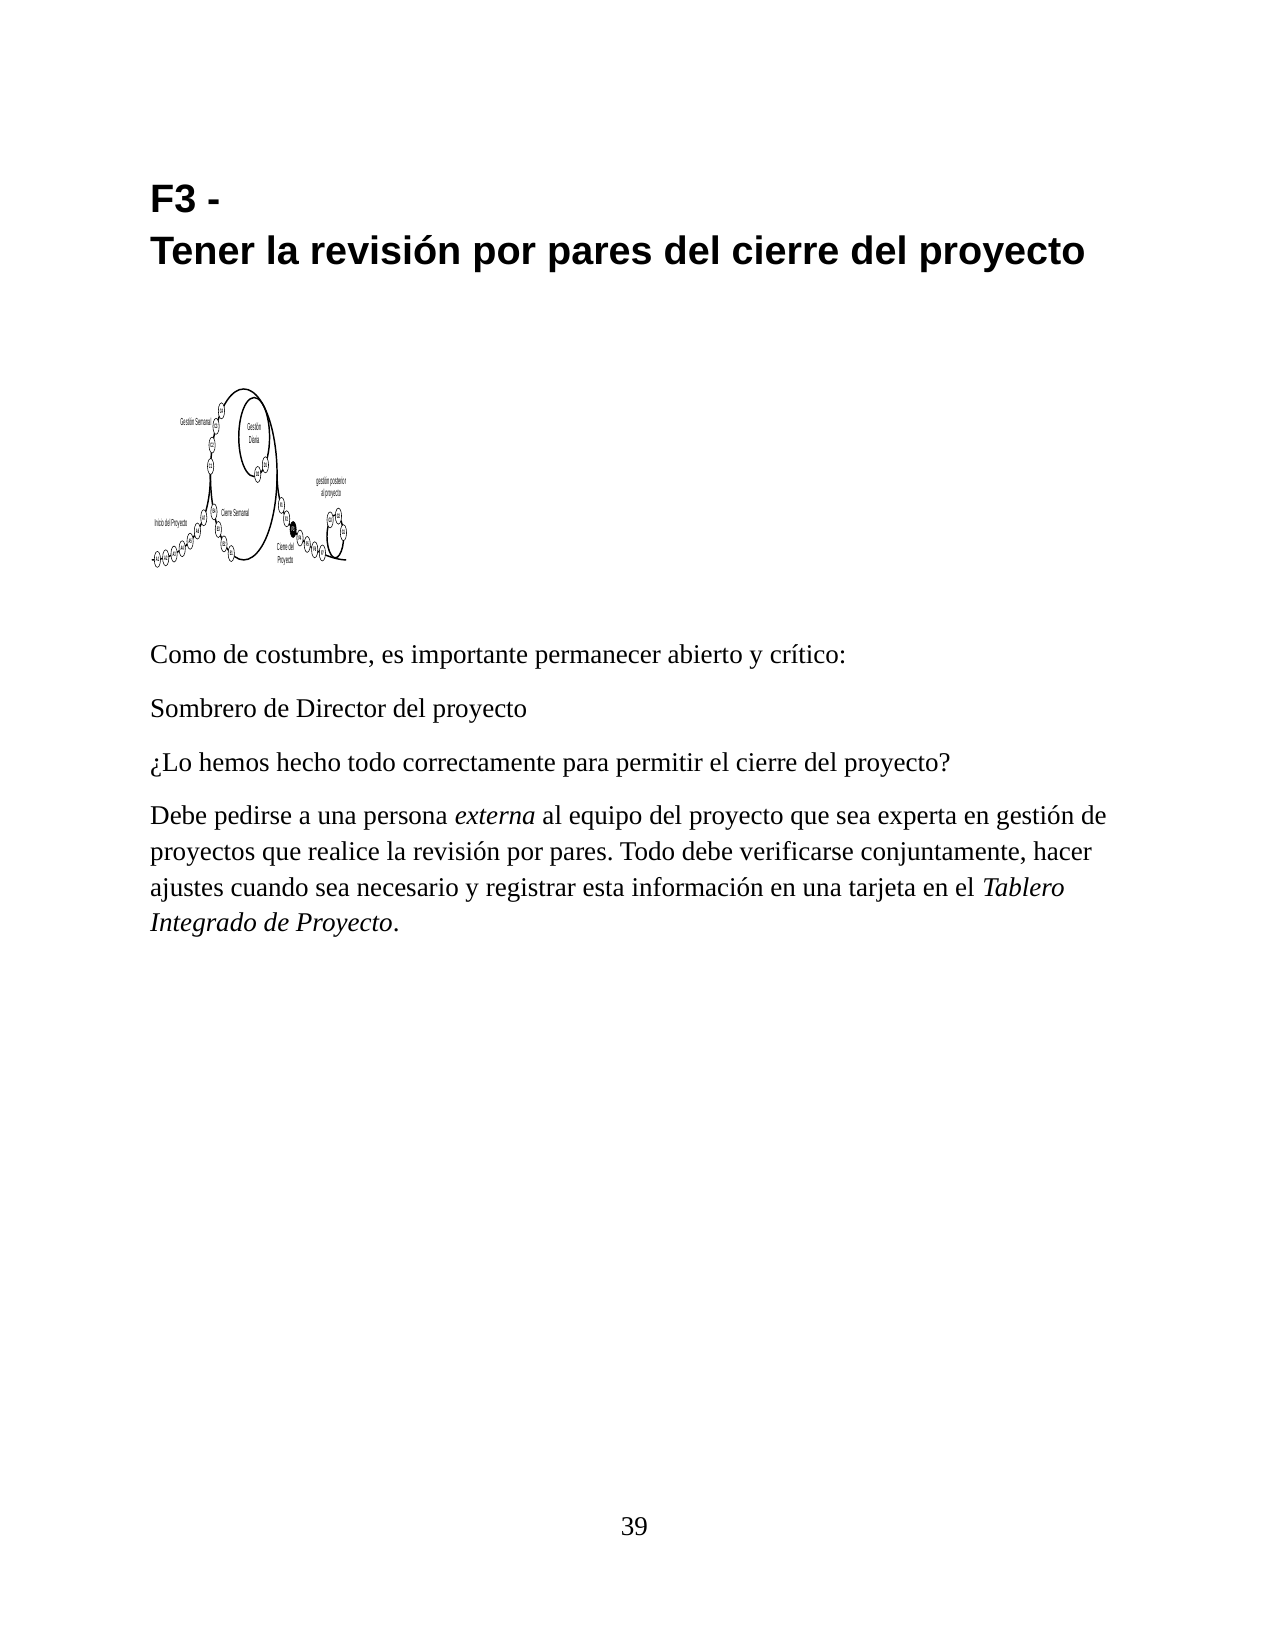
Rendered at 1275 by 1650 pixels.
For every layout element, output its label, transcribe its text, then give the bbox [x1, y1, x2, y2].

text Debe pedirse a una persona externa al equipo del proyecto que sea experta en gestión de proyectos que realice la revisión por pares. Todo debe verificarse conjuntamente, hacer ajustes cuando sea necesario y registrar esta información en una tarjeta en el Tablero Integrado de Proyecto. [150, 799, 1125, 938]
text Como de costumbre, es importante permanecer abierto y crítico: [150, 638, 1125, 669]
text Sombrero de Director del proyecto [150, 692, 1125, 723]
subtitle F3 - Tener la revisión por pares del cierre del proyecto [150, 175, 1125, 273]
text ¿Lo hemos hecho todo correctamente para permitir el cierre del proyecto? [150, 746, 1125, 777]
